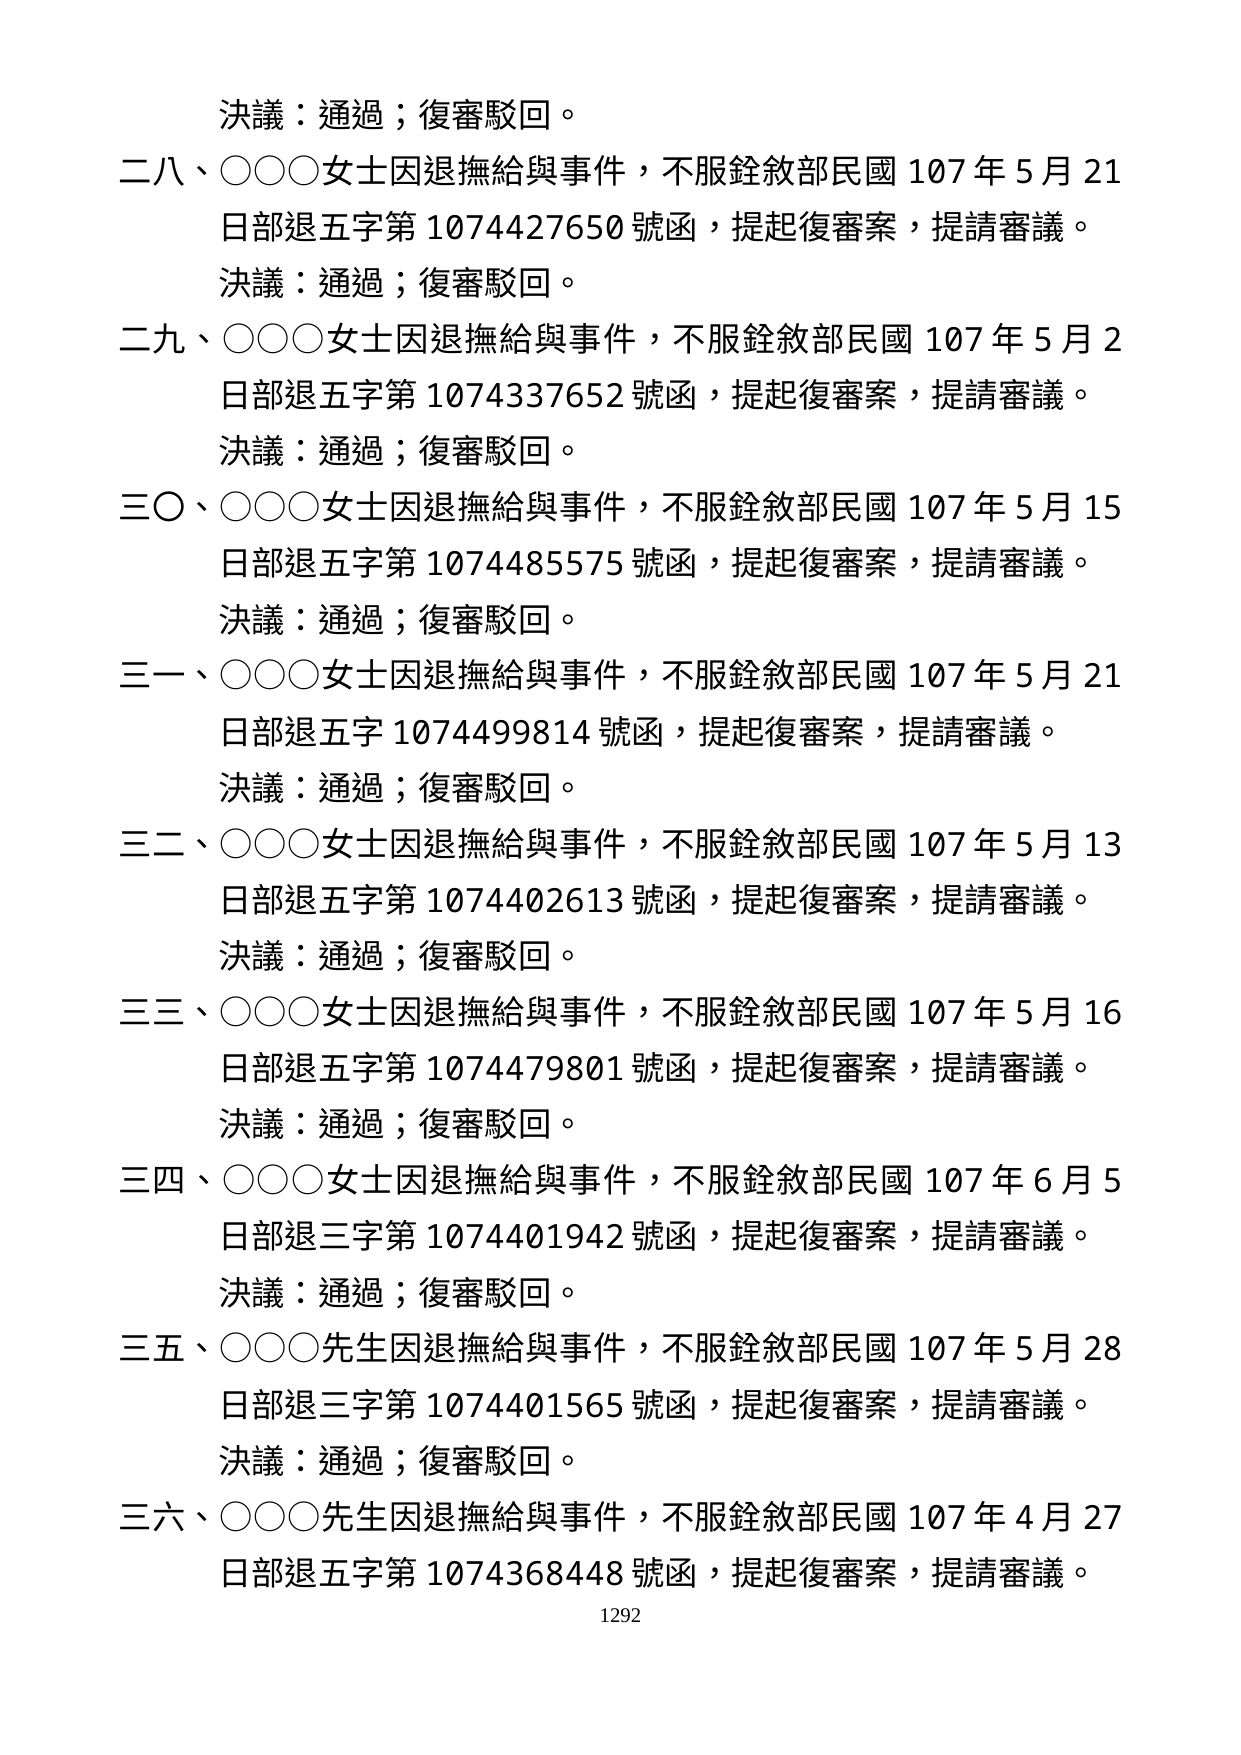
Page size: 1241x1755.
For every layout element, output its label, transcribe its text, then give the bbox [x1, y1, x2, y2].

text 決議：通過；復審駁回。 [218, 257, 1122, 305]
text 三四、○○○女士因退撫給與事件，不服銓敘部民國107年6月5日部退三字第1074401942號函，提起復審案，提請審議。 [118, 1154, 1122, 1258]
text 三〇、○○○女士因退撫給與事件，不服銓敘部民國107年5月15日部退五字第1074485575號函，提起復審案，提請審議。 [118, 481, 1122, 586]
text 三一、○○○女士因退撫給與事件，不服銓敘部民國107年5月21日部退五字1074499814號函，提起復審案，提請審議。 [118, 649, 1122, 754]
text 決議：通過；復審駁回。 [218, 1266, 1122, 1314]
text 決議：通過；復審駁回。 [218, 89, 1122, 137]
text 決議：通過；復審駁回。 [218, 1098, 1122, 1146]
text 三三、○○○女士因退撫給與事件，不服銓敘部民國107年5月16日部退五字第1074479801號函，提起復審案，提請審議。 [118, 986, 1122, 1090]
text 決議：通過；復審駁回。 [218, 593, 1122, 642]
text 決議：通過；復審駁回。 [218, 1434, 1122, 1483]
text 三二、○○○女士因退撫給與事件，不服銓敘部民國107年5月13日部退五字第1074402613號函，提起復審案，提請審議。 [118, 817, 1122, 922]
text 決議：通過；復審駁回。 [218, 930, 1122, 978]
text 三五、○○○先生因退撫給與事件，不服銓敘部民國107年5月28日部退三字第1074401565號函，提起復審案，提請審議。 [118, 1322, 1122, 1427]
text 決議：通過；復審駁回。 [218, 425, 1122, 473]
text 二九、○○○女士因退撫給與事件，不服銓敘部民國107年5月2日部退五字第1074337652號函，提起復審案，提請審議。 [118, 313, 1122, 417]
text 三六、○○○先生因退撫給與事件，不服銓敘部民國107年4月27日部退五字第1074368448號函，提起復審案，提請審議。 [118, 1490, 1122, 1595]
text 二八、○○○女士因退撫給與事件，不服銓敘部民國107年5月21日部退五字第1074427650號函，提起復審案，提請審議。 [118, 144, 1122, 249]
text 決議：通過；復審駁回。 [218, 762, 1122, 810]
